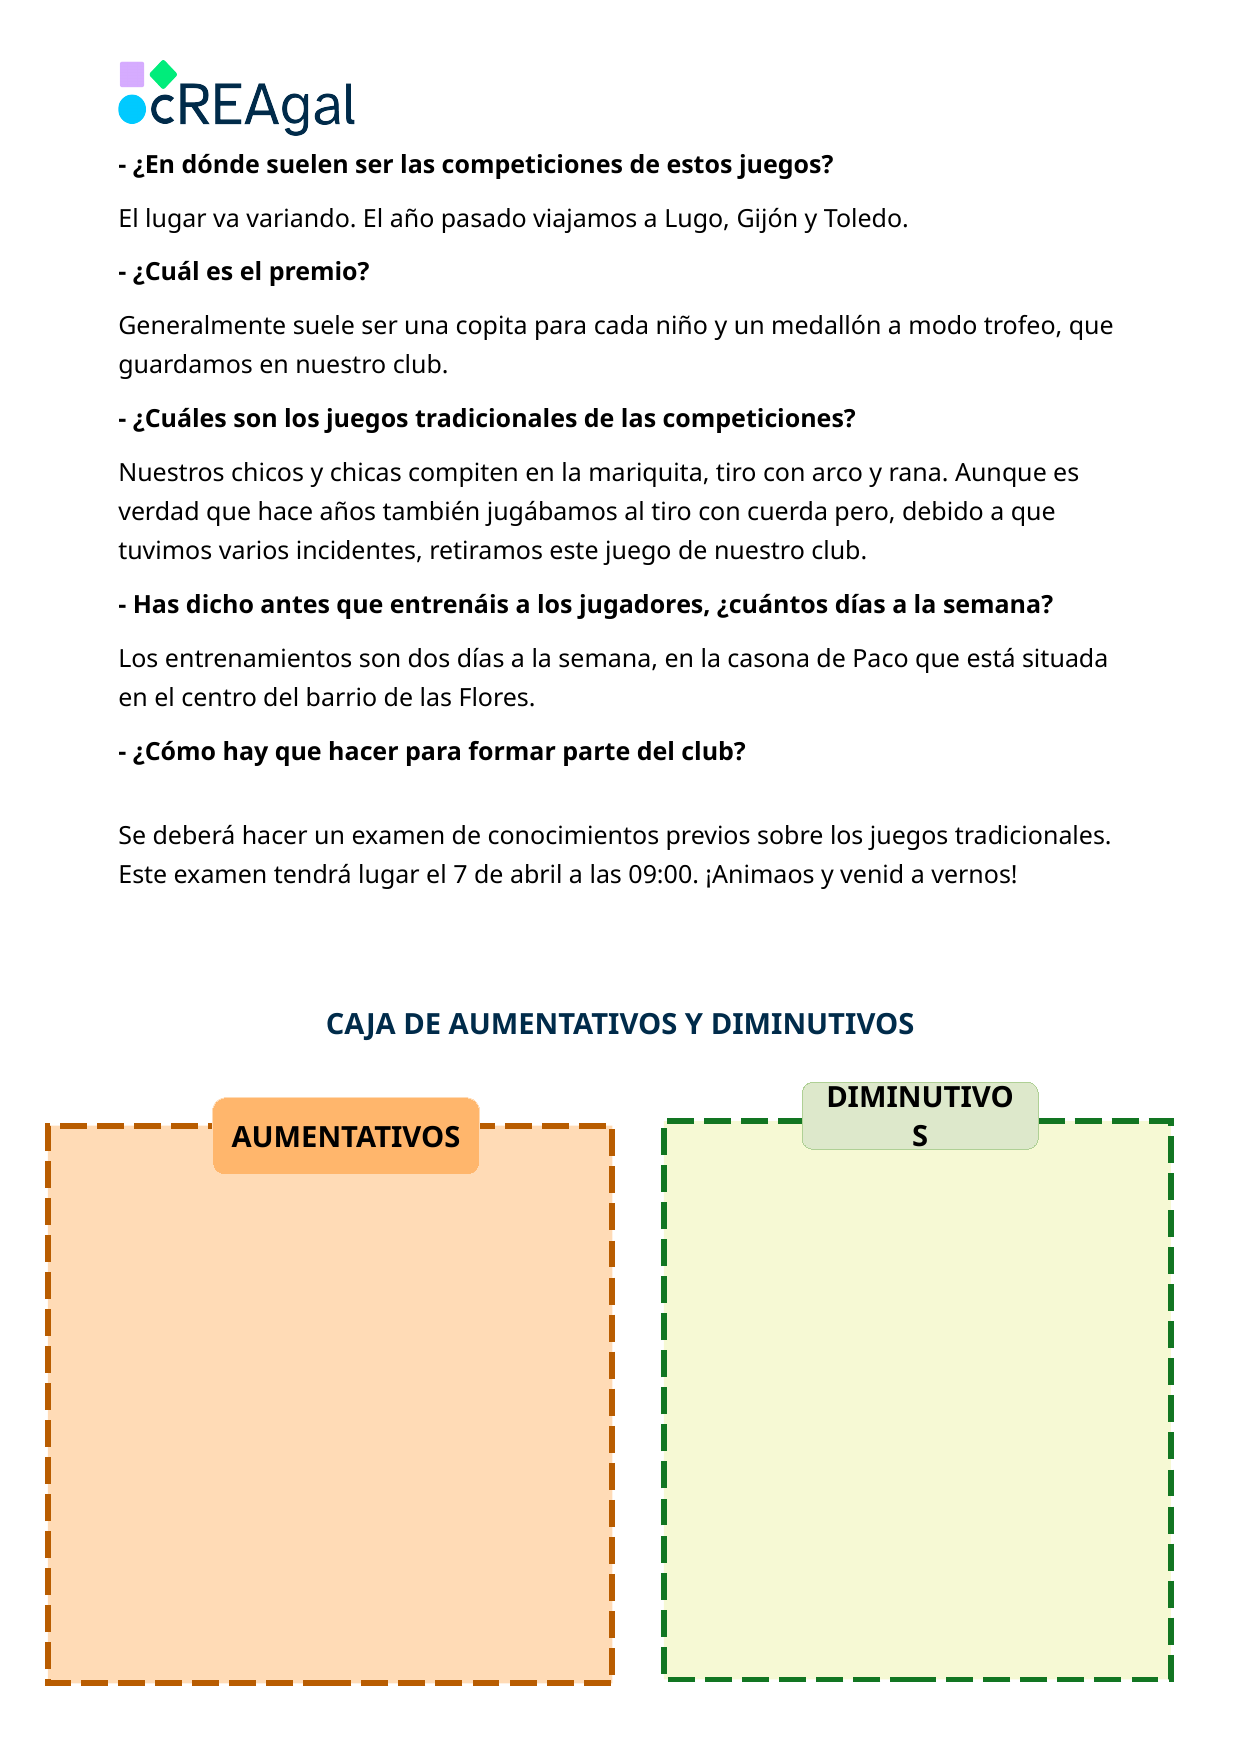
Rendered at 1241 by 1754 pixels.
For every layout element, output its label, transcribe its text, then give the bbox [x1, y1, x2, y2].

text - ¿En dónde suelen ser las competiciones de estos juegos? [118, 147, 1122, 181]
text - ¿Cuáles son los juegos tradicionales de las competiciones? [118, 401, 1122, 435]
text - Has dicho antes que entrenáis a los jugadores, ¿cuántos días a la semana? [118, 587, 1122, 621]
text - ¿Cómo hay que hacer para formar parte del club? [118, 733, 1122, 767]
text Generalmente suele ser una copita para cada niño y un medallón a modo trofeo, que guardamos en nuestro club. [118, 308, 1122, 381]
text Nuestros chicos y chicas compiten en la mariquita, tiro con arco y rana. Aunque es verdad que hace años también jugábamos al tiro con cuerda pero, debido a que tuvimos varios incidentes, retiramos este juego de nuestro club. [118, 454, 1122, 567]
picture [118, 60, 355, 136]
text El lugar va variando. El año pasado viajamos a Lugo, Gijón y Toledo. [118, 200, 1122, 234]
text - ¿Cuál es el premio? [118, 254, 1122, 288]
text Se deberá hacer un examen de conocimientos previos sobre los juegos tradicionales. Este examen tendrá lugar el 7 de abril a las 09:00. ¡Animaos y venid a vernos! [118, 818, 1122, 891]
subtitle CAJA DE AUMENTATIVOS Y DIMINUTIVOS [118, 1003, 1122, 1043]
text Los entrenamientos son dos días a la semana, en la casona de Paco que está situada en el centro del barrio de las Flores. [118, 640, 1122, 713]
